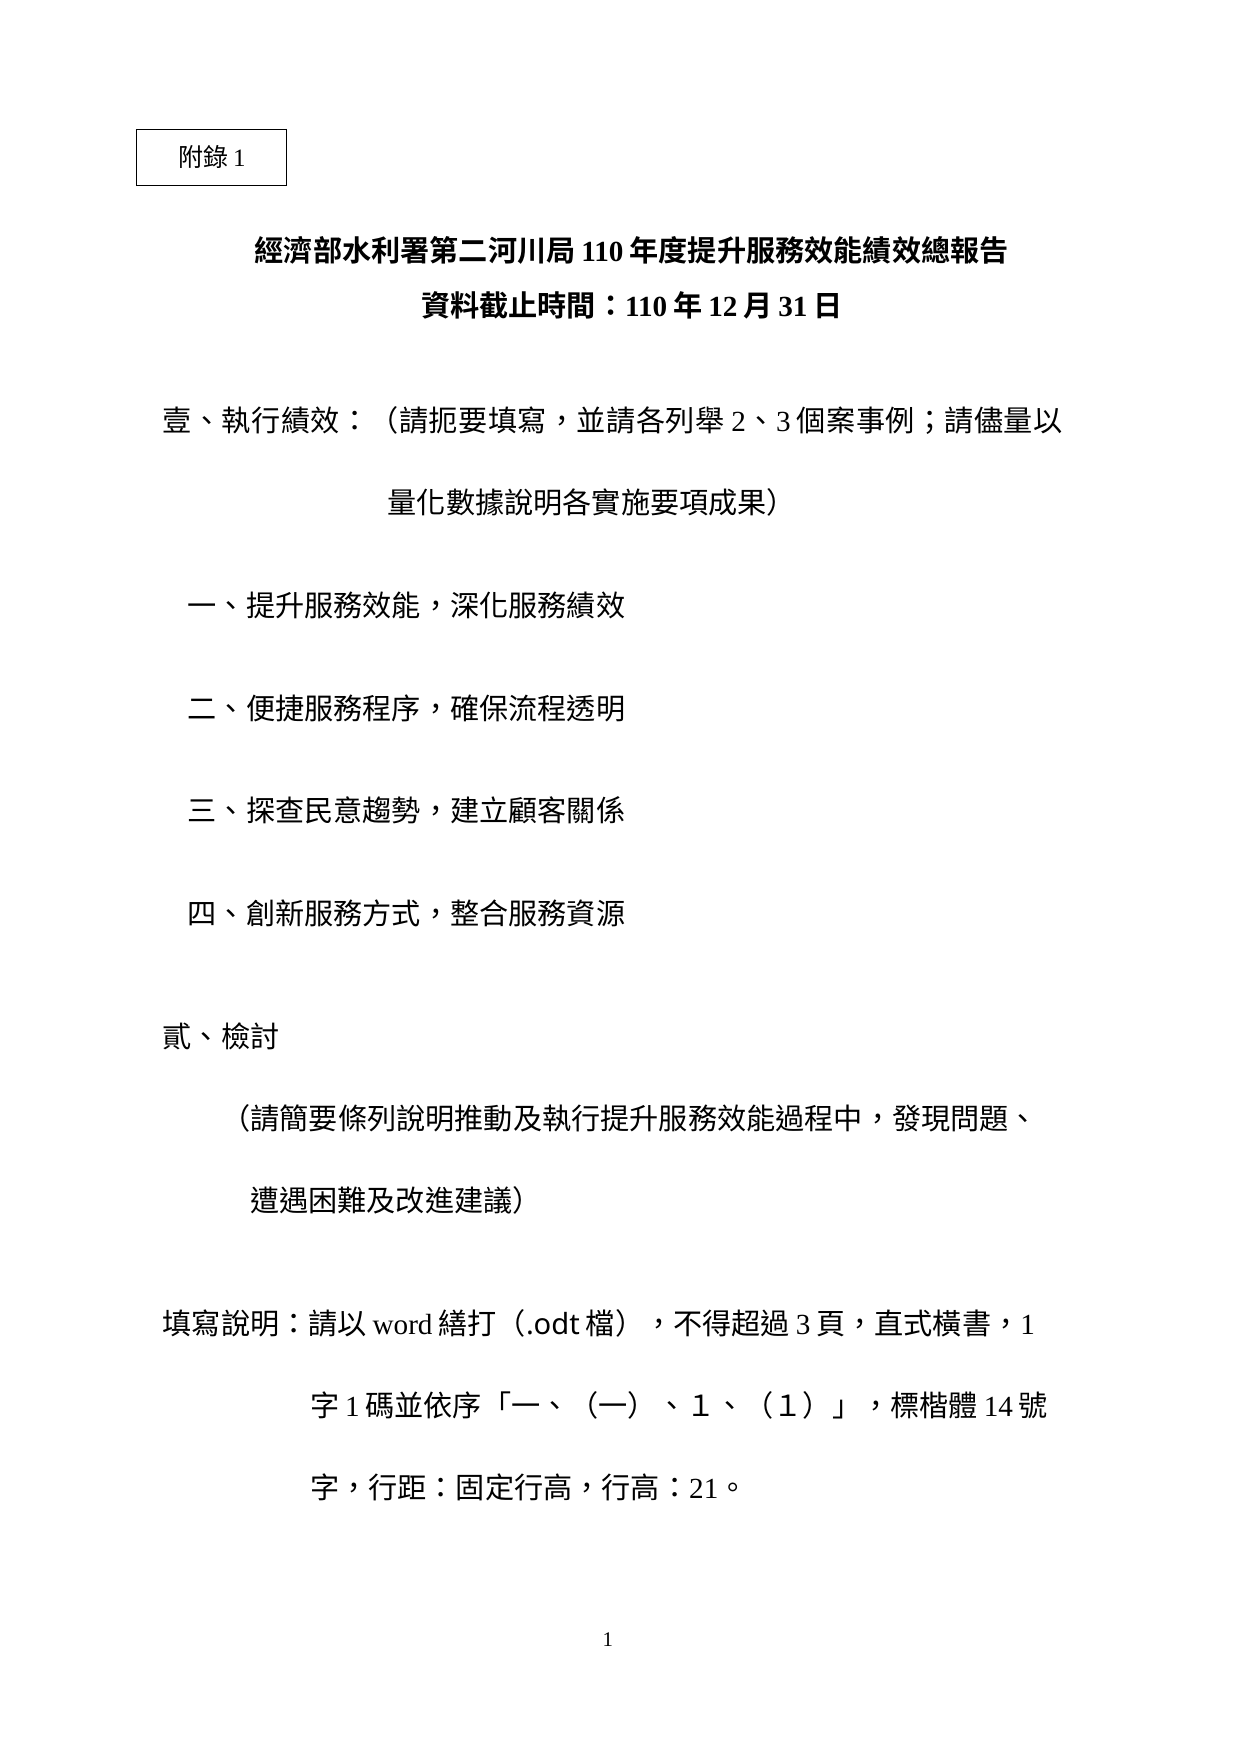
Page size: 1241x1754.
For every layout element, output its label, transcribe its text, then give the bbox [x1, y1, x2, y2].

list 四、創新服務方式，整合服務資源 [187, 871, 1063, 953]
list 二、便捷服務程序，確保流程透明 [187, 665, 1063, 747]
subtitle 資料截止時間：110年12月31日 [200, 282, 1063, 324]
list 一、提升服務效能，深化服務績效 [187, 563, 1063, 645]
text 填寫說明：請以word繕打（.odt檔），不得超過3頁，直式橫書，1字1碼並依序「一、（一）、１、（１）」，標楷體14號字，行距：固定行高，行高：21。 [162, 1281, 1063, 1527]
list 壹、執行績效：（請扼要填寫，並請各列舉2、3個案事例；請儘量以量化數據說明各實施要項成果） [162, 378, 1063, 542]
text （請簡要條列說明推動及執行提升服務效能過程中，發現問題、遭遇困難及改進建議） [221, 1076, 1063, 1240]
list 三、探查民意趨勢，建立顧客關係 [187, 768, 1063, 850]
list 貳、檢討 [162, 994, 1063, 1076]
text 附錄1 [152, 138, 271, 174]
subtitle 經濟部水利署第二河川局110年度提升服務效能績效總報告 [200, 227, 1063, 270]
